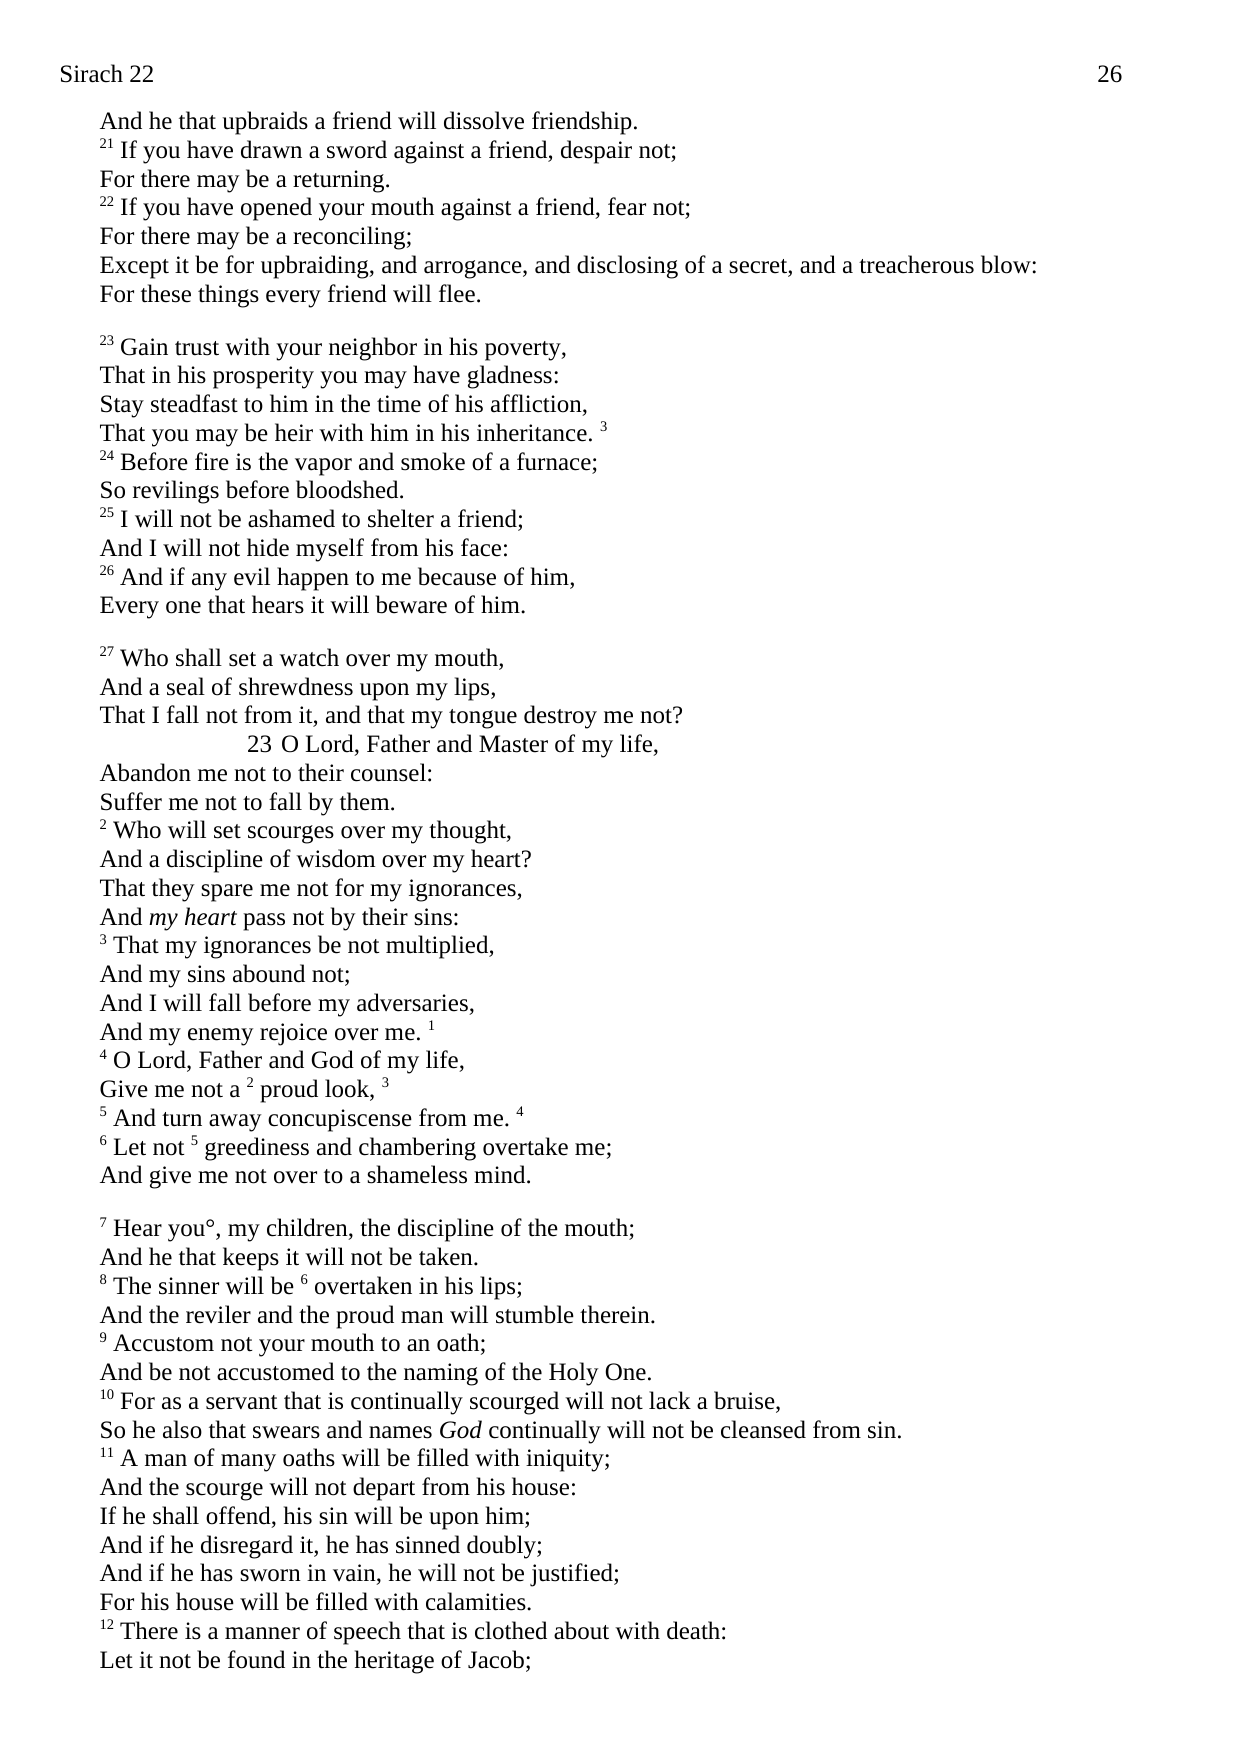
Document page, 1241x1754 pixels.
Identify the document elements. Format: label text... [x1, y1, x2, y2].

text That I fall not from it, and that my tongue destroy me not? [99, 701, 1122, 729]
text 25 I will not be ashamed to shelter a friend; [99, 504, 1122, 533]
text That in his prosperity you may have gladness: [99, 360, 1122, 389]
text So revilings before bloodshed. [99, 475, 1122, 504]
text 8 The sinner will be 6 overtaken in his lips; [99, 1271, 1122, 1300]
text 5 And turn away concupiscense from me. 4 [99, 1103, 1122, 1132]
text And he that upbraids a friend will dissolve friendship. [99, 106, 1122, 135]
text And give me not over to a shameless mind. [99, 1161, 1122, 1189]
text 6 Let not 5 greediness and chambering overtake me; [99, 1132, 1122, 1161]
text For his house will be filled with calamities. [99, 1587, 1122, 1616]
text For there may be a returning. [99, 164, 1122, 192]
text For there may be a reconciling; [99, 221, 1122, 250]
text And my enemy rejoice over me. 1 [99, 1017, 1122, 1046]
text 11 A man of many oaths will be filled with iniquity; [99, 1443, 1122, 1472]
text And the reviler and the proud man will stumble therein. [99, 1300, 1122, 1328]
text For these things every friend will flee. [99, 279, 1122, 307]
text 24 Before fire is the vapor and smoke of a furnace; [99, 447, 1122, 475]
text That you may be heir with him in his inheritance. 3 [99, 418, 1122, 447]
text If he shall offend, his sin will be upon him; [99, 1501, 1122, 1530]
text 22 If you have opened your mouth against a friend, fear not; [99, 192, 1122, 221]
text So he also that swears and names God continually will not be cleansed from sin. [99, 1415, 1122, 1443]
text And I will not hide myself from his face: [99, 533, 1122, 562]
text 3 That my ignorances be not multiplied, [99, 931, 1122, 959]
text That they spare me not for my ignorances, [99, 873, 1122, 902]
text 26 And if any evil happen to me because of him, [99, 562, 1122, 590]
text And a discipline of wisdom over my heart? [99, 844, 1122, 873]
text And I will fall before my adversaries, [99, 988, 1122, 1017]
text 23O Lord, Father and Master of my life, [247, 729, 1122, 758]
text And my sins abound not; [99, 959, 1122, 988]
text And if he has sworn in vain, he will not be justified; [99, 1558, 1122, 1587]
text Except it be for upbraiding, and arrogance, and disclosing of a secret, and a treacherous blow: [99, 250, 1122, 279]
text And the scourge will not depart from his house: [99, 1472, 1122, 1501]
text 23 Gain trust with your neighbor in his poverty, [99, 332, 1122, 360]
text 21 If you have drawn a sword against a friend, despair not; [99, 135, 1122, 164]
text And if he disregard it, he has sinned doubly; [99, 1530, 1122, 1558]
text Stay steadfast to him in the time of his affliction, [99, 389, 1122, 418]
text 12 There is a manner of speech that is clothed about with death: [99, 1616, 1122, 1645]
text 4 O Lord, Father and God of my life, [99, 1046, 1122, 1074]
text Every one that hears it will beware of him. [99, 590, 1122, 619]
text 7 Hear you°, my children, the discipline of the mouth; [99, 1213, 1122, 1242]
text 2 Who will set scourges over my thought, [99, 816, 1122, 844]
text 10 For as a servant that is continually scourged will not lack a bruise, [99, 1386, 1122, 1415]
text Give me not a 2 proud look, 3 [99, 1074, 1122, 1103]
text Suffer me not to fall by them. [99, 787, 1122, 816]
text Abandon me not to their counsel: [99, 758, 1122, 787]
text And my heart pass not by their sins: [99, 902, 1122, 931]
text And be not accustomed to the naming of the Holy One. [99, 1357, 1122, 1386]
text And a seal of shrewdness upon my lips, [99, 672, 1122, 701]
text 27 Who shall set a watch over my mouth, [99, 643, 1122, 672]
text 9 Accustom not your mouth to an oath; [99, 1328, 1122, 1357]
text Let it not be found in the heritage of Jacob; [99, 1645, 1122, 1673]
text And he that keeps it will not be taken. [99, 1242, 1122, 1271]
